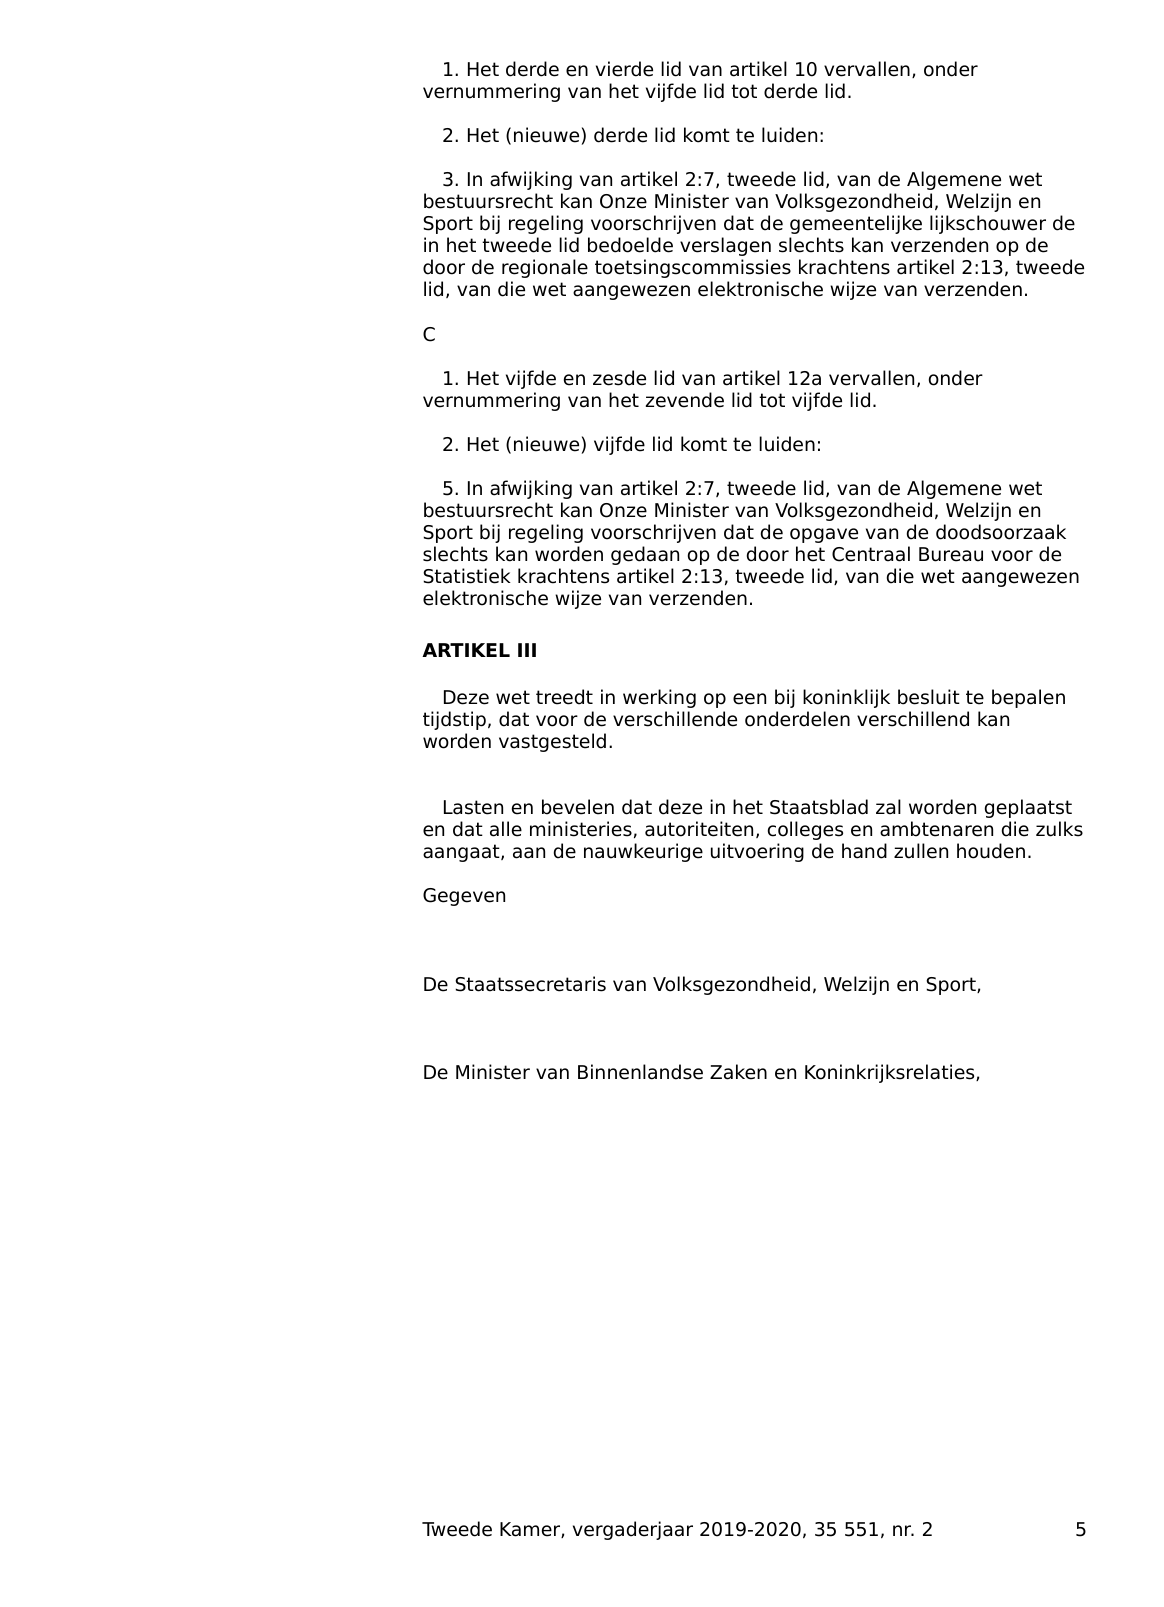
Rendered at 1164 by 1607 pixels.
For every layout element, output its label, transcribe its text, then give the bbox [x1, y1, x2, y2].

text De Staatssecretaris van Volksgezondheid, Welzijn en Sport, [422, 974, 1087, 996]
text C [422, 323, 1087, 345]
text 1. Het vijfde en zesde lid van artikel 12a vervallen, onder vernummering van het zevende lid tot vijfde lid. [422, 368, 1087, 412]
text Gegeven [422, 885, 1087, 907]
text 2. Het (nieuwe) vijfde lid komt te luiden: [422, 434, 1087, 456]
text Lasten en bevelen dat deze in het Staatsblad zal worden geplaatst en dat alle ministeries, autoriteiten, colleges en ambtenaren die zulks aangaat, aan de nauwkeurige uitvoering de hand zullen houden. [422, 797, 1087, 863]
subtitle ARTIKEL III [422, 640, 1087, 662]
text Deze wet treedt in werking op een bij koninklijk besluit te bepalen tijdstip, dat voor de verschillende onderdelen verschillend kan worden vastgesteld. [422, 687, 1087, 753]
text De Minister van Binnenlandse Zaken en Koninkrijksrelaties, [422, 1062, 1087, 1084]
text 1. Het derde en vierde lid van artikel 10 vervallen, onder vernummering van het vijfde lid tot derde lid. [422, 59, 1087, 103]
text 3. In afwijking van artikel 2:7, tweede lid, van de Algemene wet bestuursrecht kan Onze Minister van Volksgezondheid, Welzijn en Sport bij regeling voorschrijven dat de gemeentelijke lijkschouwer de in het tweede lid bedoelde verslagen slechts kan verzenden op de door de regionale toetsingscommissies krachtens artikel 2:13, tweede lid, van die wet aangewezen elektronische wijze van verzenden. [422, 169, 1087, 301]
text 2. Het (nieuwe) derde lid komt te luiden: [422, 125, 1087, 147]
text 5. In afwijking van artikel 2:7, tweede lid, van de Algemene wet bestuursrecht kan Onze Minister van Volksgezondheid, Welzijn en Sport bij regeling voorschrijven dat de opgave van de doodsoorzaak slechts kan worden gedaan op de door het Centraal Bureau voor de Statistiek krachtens artikel 2:13, tweede lid, van die wet aangewezen elektronische wijze van verzenden. [422, 478, 1087, 610]
